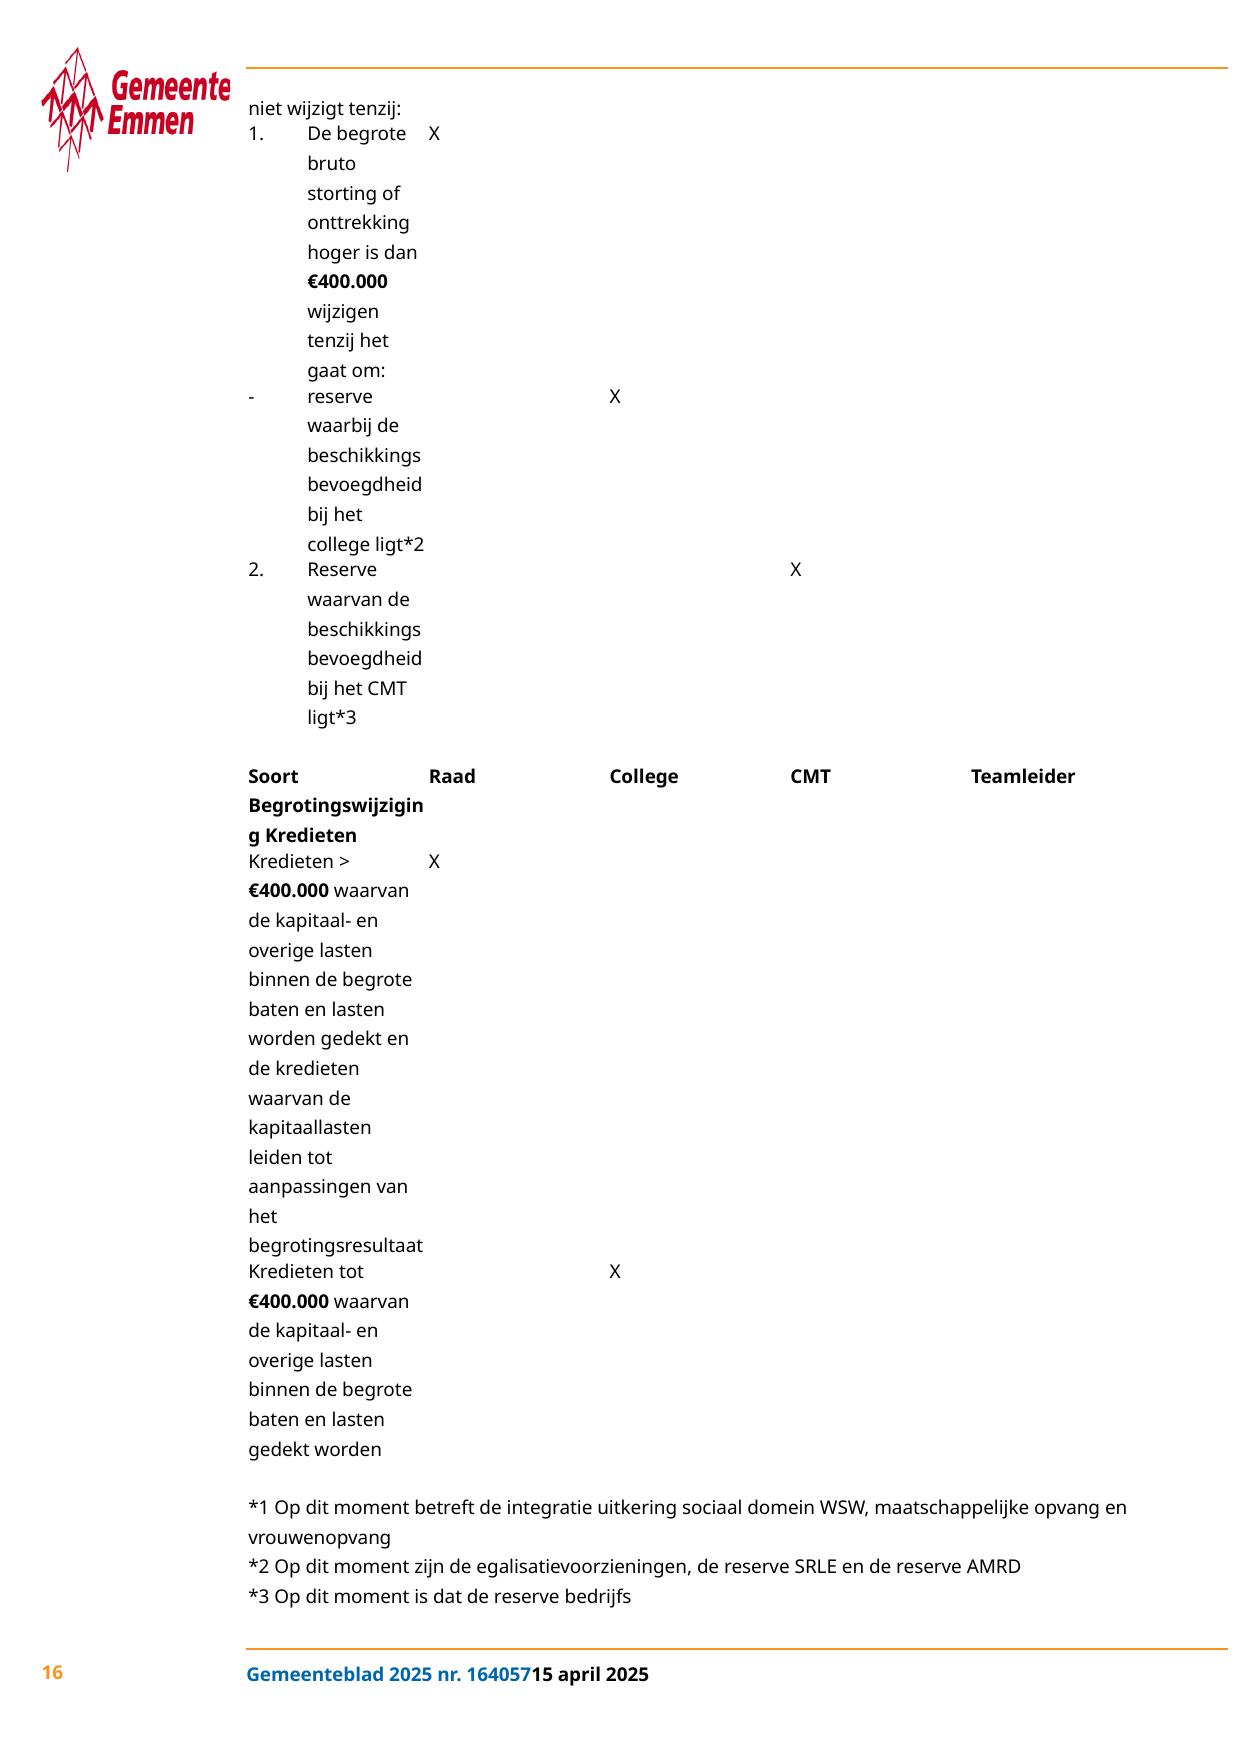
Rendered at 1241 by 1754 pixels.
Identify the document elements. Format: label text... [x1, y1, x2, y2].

table_cell [790, 95, 971, 121]
table_cell [790, 1258, 971, 1462]
table_cell X [429, 121, 609, 383]
table_cell [790, 121, 971, 383]
table_header Raad [429, 763, 609, 848]
table_header Soort Begrotingswijziging Kredieten [248, 763, 429, 848]
table_cell [429, 383, 609, 557]
table_cell Kredieten > €400.000 waarvan de kapitaal- en overige lasten binnen de begrote baten en lasten worden gedekt en de kredieten waarvan de kapitaallasten leiden tot aanpassingen van het begrotingsresultaat [248, 848, 429, 1258]
table_cell [971, 121, 1152, 383]
table_cell [971, 383, 1152, 557]
table_cell [971, 1258, 1152, 1462]
table_cell reserve waarbij de beschikkingsbevoegdheid bij het college ligt*2 [248, 383, 429, 557]
table_header CMT [790, 763, 971, 848]
table_cell X [609, 383, 790, 557]
picture [41, 47, 231, 172]
table_cell X [609, 1258, 790, 1462]
table_cell [609, 557, 790, 730]
table_cell [609, 95, 790, 121]
table_cell [429, 95, 609, 121]
table_header College [609, 763, 790, 848]
table_cell Kredieten tot €400.000 waarvan de kapitaal- en overige lasten binnen de begrote baten en lasten gedekt worden [248, 1258, 429, 1462]
table_cell [429, 1258, 609, 1462]
table_cell [609, 121, 790, 383]
table_cell De begrote bruto storting of onttrekking hoger is dan €400.000 wijzigen tenzij het gaat om: [248, 121, 429, 383]
table_cell [971, 557, 1152, 730]
text *3 Op dit moment is dat de reserve bedrijfs [248, 1583, 1152, 1609]
table_cell [971, 848, 1152, 1258]
table_cell Reserve waarvan de beschikkingsbevoegdheid bij het CMT ligt*3 [248, 557, 429, 730]
table_cell [790, 383, 971, 557]
table_cell [971, 95, 1152, 121]
table_cell X [790, 557, 971, 730]
table_cell X [429, 848, 609, 1258]
table_cell [429, 557, 609, 730]
text *1 Op dit moment betreft de integratie uitkering sociaal domein WSW, maatschappelijke opvang en vrouwenopvang [248, 1494, 1152, 1550]
table_header Teamleider [971, 763, 1152, 848]
table_cell [609, 848, 790, 1258]
table_cell [790, 848, 971, 1258]
table_cell niet wijzigt tenzij: [248, 95, 429, 121]
text *2 Op dit moment zijn de egalisatievoorzieningen, de reserve SRLE en de reserve AMRD [248, 1553, 1152, 1579]
